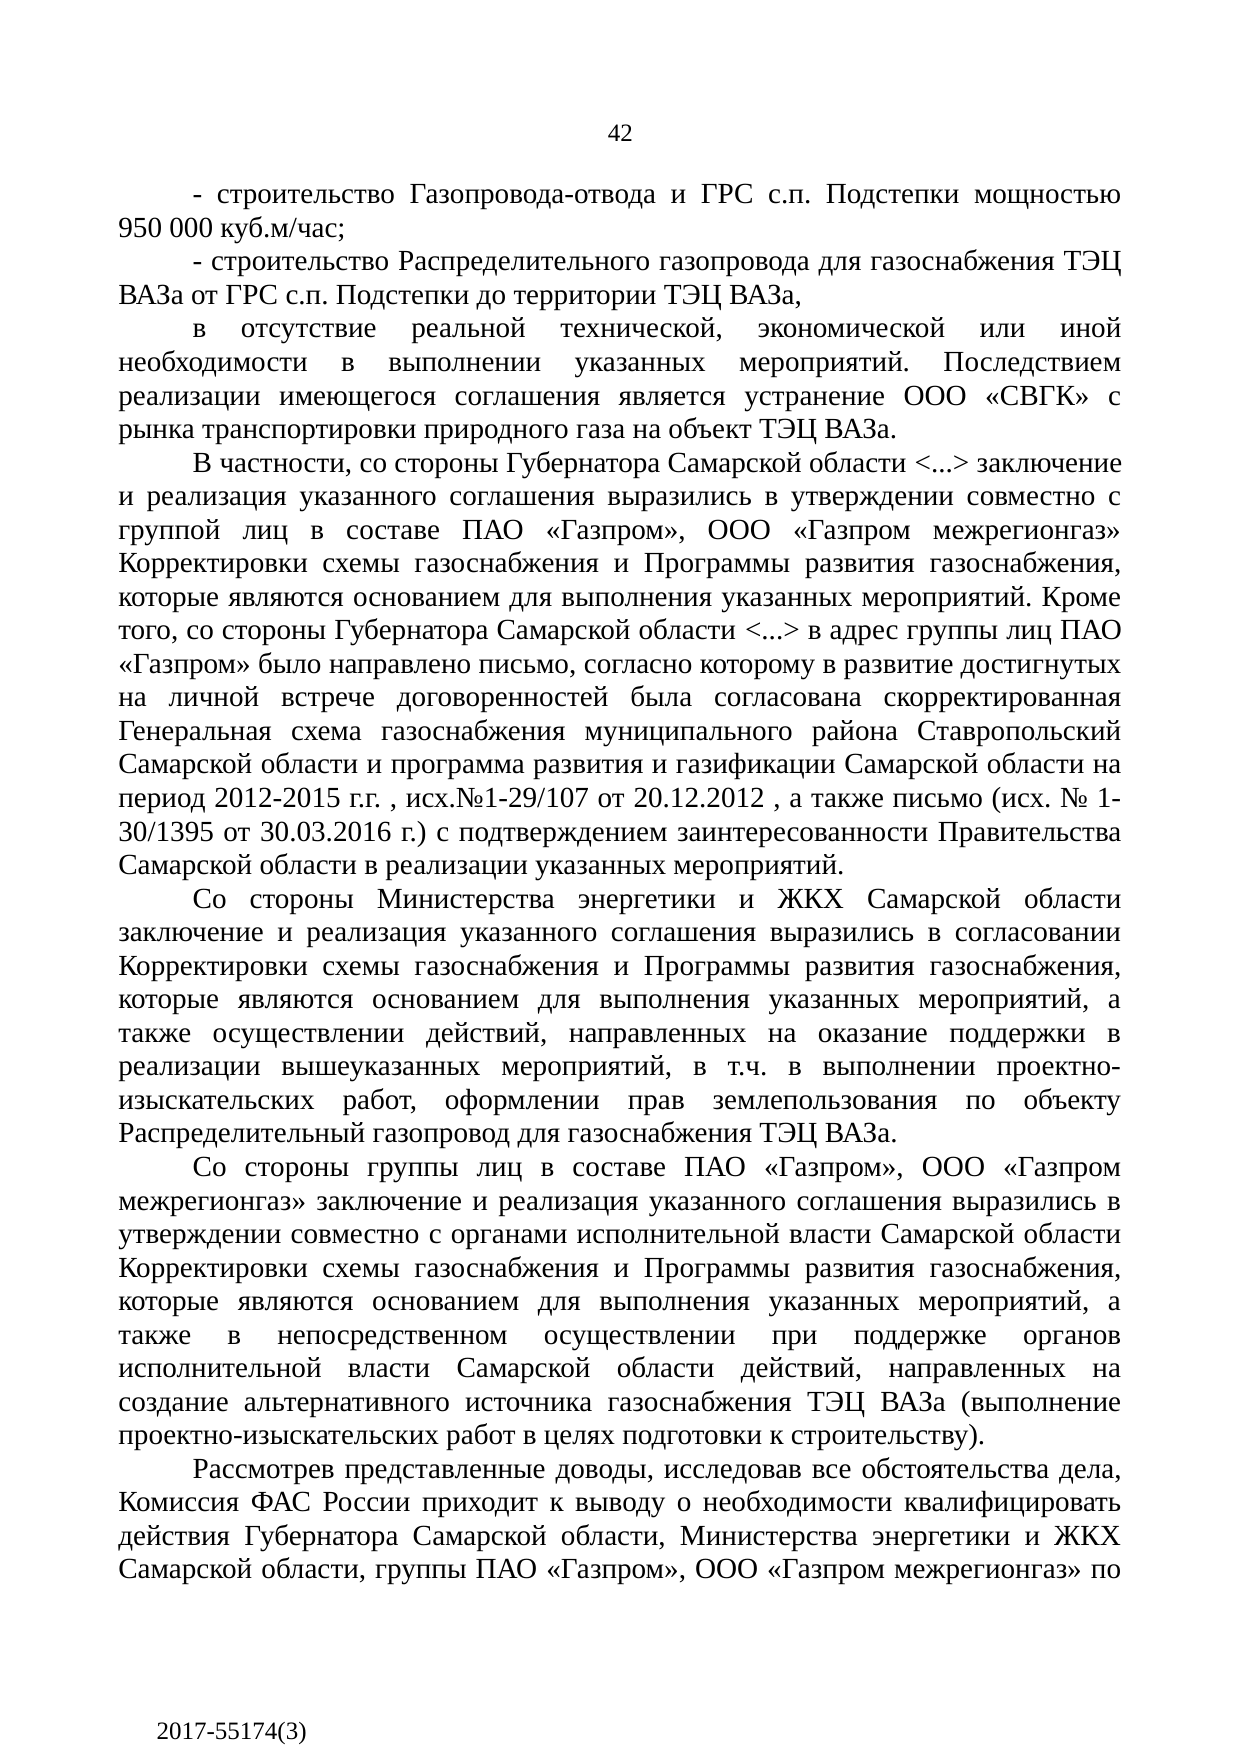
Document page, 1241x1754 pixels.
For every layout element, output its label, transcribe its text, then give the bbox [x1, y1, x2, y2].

text - строительство Распределительного газопровода для газоснабжения ТЭЦ ВАЗа от ГРС с.п. Подстепки до территории ТЭЦ ВАЗа, [118, 243, 1122, 311]
text В частности, со стороны Губернатора Самарской области <...> заключение и реализация указанного соглашения выразились в утверждении совместно с группой лиц в составе ПАО «Газпром», ООО «Газпром межрегионгаз» Корректировки схемы газоснабжения и Программы развития газоснабжения, которые являются основанием для выполнения указанных мероприятий. Кроме того, со стороны Губернатора Самарской области <...> в адрес группы лиц ПАО «Газпром» было направлено письмо, согласно которому в развитие достигнутых на личной встрече договоренностей была согласована скорректированная Генеральная схема газоснабжения муниципального района Ставропольский Самарской области и программа развития и газификации Самарской области на период 2012-2015 г.г. , исх.№1-29/107 от 20.12.2012 , а также письмо (исх. № 1-30/1395 от 30.03.2016 г.) с подтверждением заинтересованности Правительства Самарской области в реализации указанных мероприятий. [118, 445, 1122, 881]
text Со стороны группы лиц в составе ПАО «Газпром», ООО «Газпром межрегионгаз» заключение и реализация указанного соглашения выразились в утверждении совместно с органами исполнительной власти Самарской области Корректировки схемы газоснабжения и Программы развития газоснабжения, которые являются основанием для выполнения указанных мероприятий, а также в непосредственном осуществлении при поддержке органов исполнительной власти Самарской области действий, направленных на создание альтернативного источника газоснабжения ТЭЦ ВАЗа (выполнение проектно-изыскательских работ в целях подготовки к строительству). [118, 1149, 1122, 1451]
text Рассмотрев представленные доводы, исследовав все обстоятельства дела, Комиссия ФАС России приходит к выводу о необходимости квалифицировать действия Губернатора Самарской области, Министерства энергетики и ЖКХ Самарской области, группы ПАО «Газпром», ООО «Газпром межрегионгаз» по [118, 1451, 1122, 1585]
text в отсутствие реальной технической, экономической или иной необходимости в выполнении указанных мероприятий. Последствием реализации имеющегося соглашения является устранение ООО «СВГК» с рынка транспортировки природного газа на объект ТЭЦ ВАЗа. [118, 311, 1122, 445]
text - строительство Газопровода-отвода и ГРС с.п. Подстепки мощностью 950 000 куб.м/час; [118, 176, 1122, 243]
text Со стороны Министерства энергетики и ЖКХ Самарской области заключение и реализация указанного соглашения выразились в согласовании Корректировки схемы газоснабжения и Программы развития газоснабжения, которые являются основанием для выполнения указанных мероприятий, а также осуществлении действий, направленных на оказание поддержки в реализации вышеуказанных мероприятий, в т.ч. в выполнении проектно-изыскательских работ, оформлении прав землепользования по объекту Распределительный газопровод для газоснабжения ТЭЦ ВАЗа. [118, 881, 1122, 1149]
